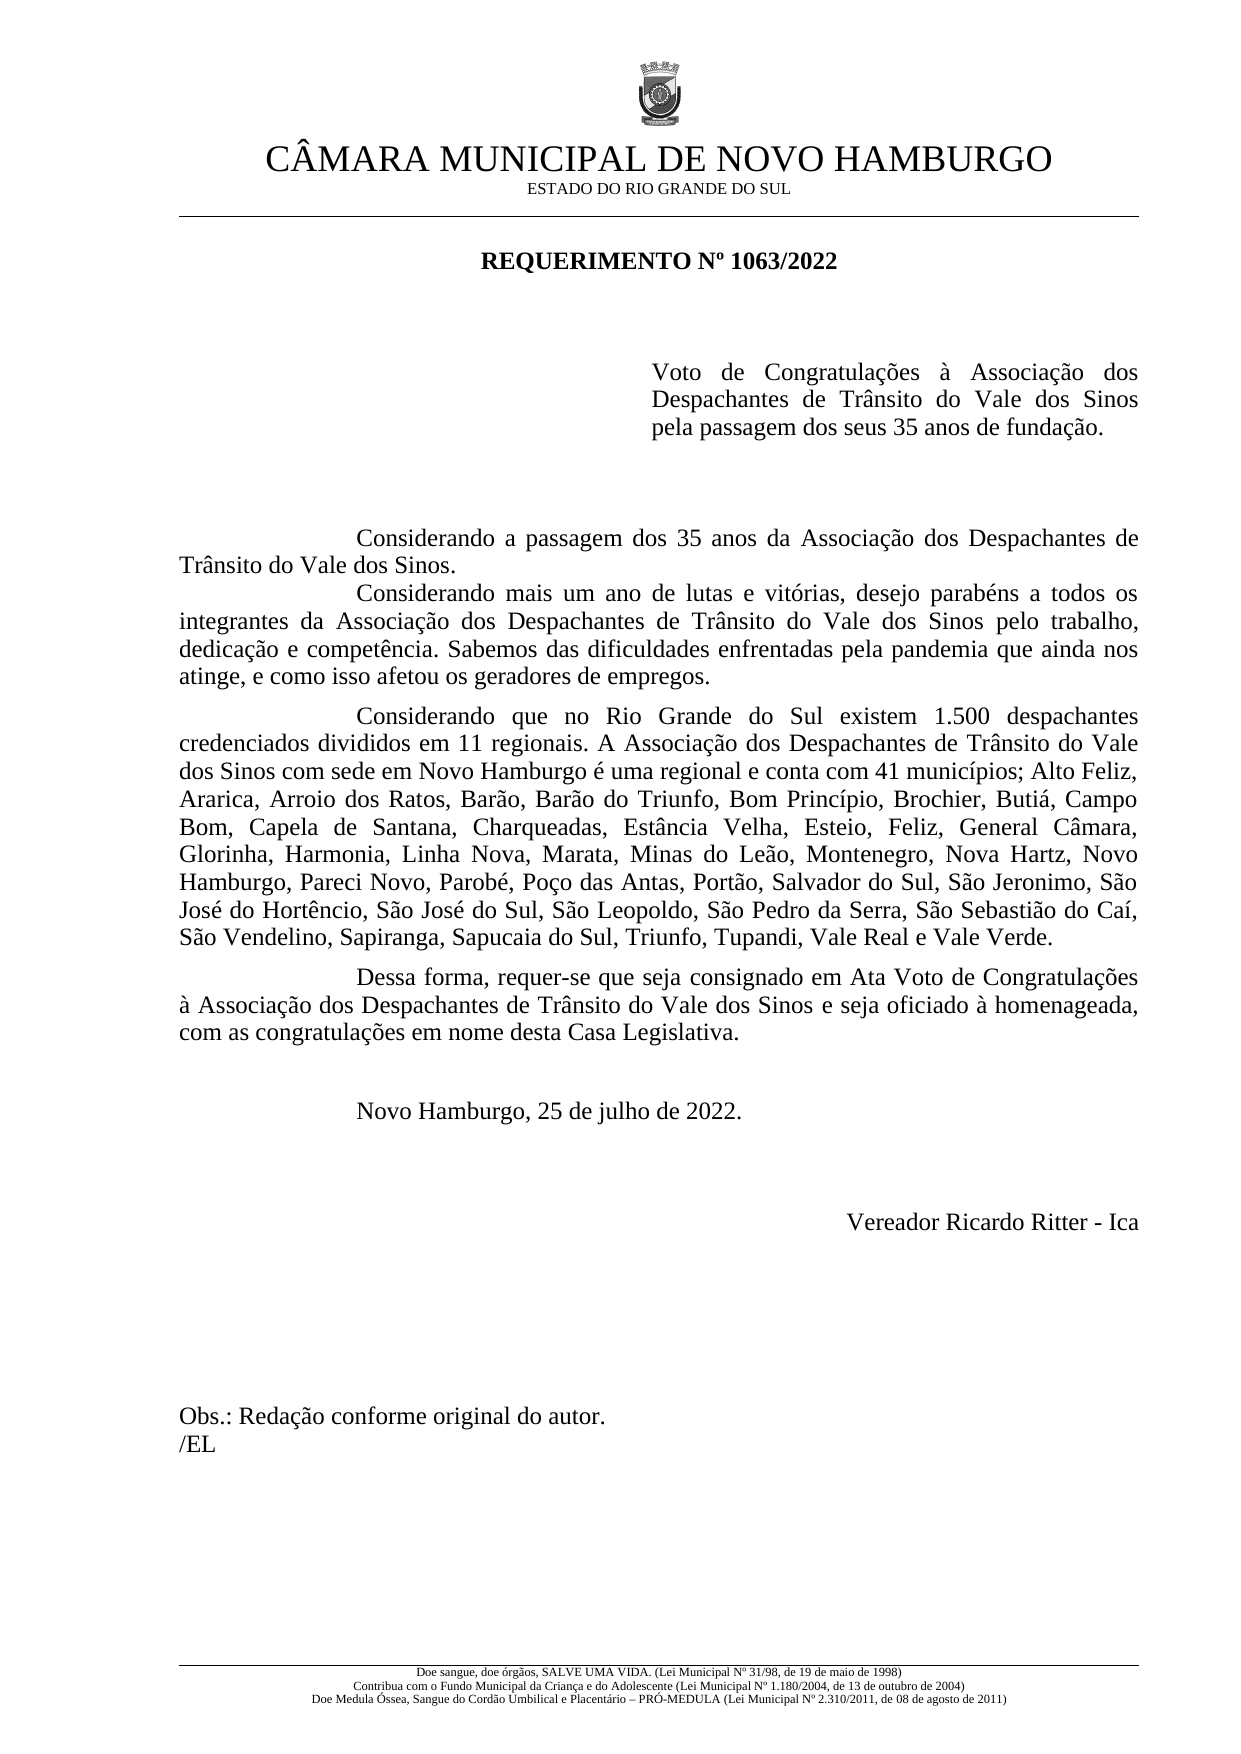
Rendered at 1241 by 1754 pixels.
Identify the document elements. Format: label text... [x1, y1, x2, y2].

text Obs.: Redação conforme original do autor. [179, 1402, 1139, 1430]
text Considerando a passagem dos 35 anos da Associação dos Despachantes de Trânsito do Vale dos Sinos. [179, 524, 1139, 579]
text REQUERIMENTO Nº 1063/2022 [179, 247, 1139, 274]
text Vereador Ricardo Ritter - Ica [179, 1208, 1139, 1236]
text Dessa forma, requer-se que seja consignado em Ata Voto de Congratulações à Associação dos Despachantes de Trânsito do Vale dos Sinos e seja oficiado à homenageada, com as congratulações em nome desta Casa Legislativa. [179, 963, 1139, 1046]
text Considerando que no Rio Grande do Sul existem 1.500 despachantes credenciados divididos em 11 regionais. A Associação dos Despachantes de Trânsito do Vale dos Sinos com sede em Novo Hamburgo é uma regional e conta com 41 municípios; Alto Feliz, Ararica, Arroio dos Ratos, Barão, Barão do Triunfo, Bom Princípio, Brochier, Butiá, Campo Bom, Capela de Santana, Charqueadas, Estância Velha, Esteio, Feliz, General Câmara, Glorinha, Harmonia, Linha Nova, Marata, Minas do Leão, Montenegro, Nova Hartz, Novo Hamburgo, Pareci Novo, Parobé, Poço das Antas, Portão, Salvador do Sul, São Jeronimo, São José do Hortêncio, São José do Sul, São Leopoldo, São Pedro da Serra, São Sebastião do Caí, São Vendelino, Sapiranga, Sapucaia do Sul, Triunfo, Tupandi, Vale Real e Vale Verde. [179, 702, 1139, 951]
text Considerando mais um ano de lutas e vitórias, desejo parabéns a todos os integrantes da Associação dos Despachantes de Trânsito do Vale dos Sinos pelo trabalho, dedicação e competência. Sabemos das dificuldades enfrentadas pela pandemia que ainda nos atinge, e como isso afetou os geradores de empregos. [179, 579, 1139, 690]
text /EL [179, 1430, 1139, 1458]
text Novo Hamburgo, 25 de julho de 2022. [179, 1097, 1139, 1125]
text Voto de Congratulações à Associação dos Despachantes de Trânsito do Vale dos Sinos pela passagem dos seus 35 anos de fundação. [651, 358, 1139, 441]
